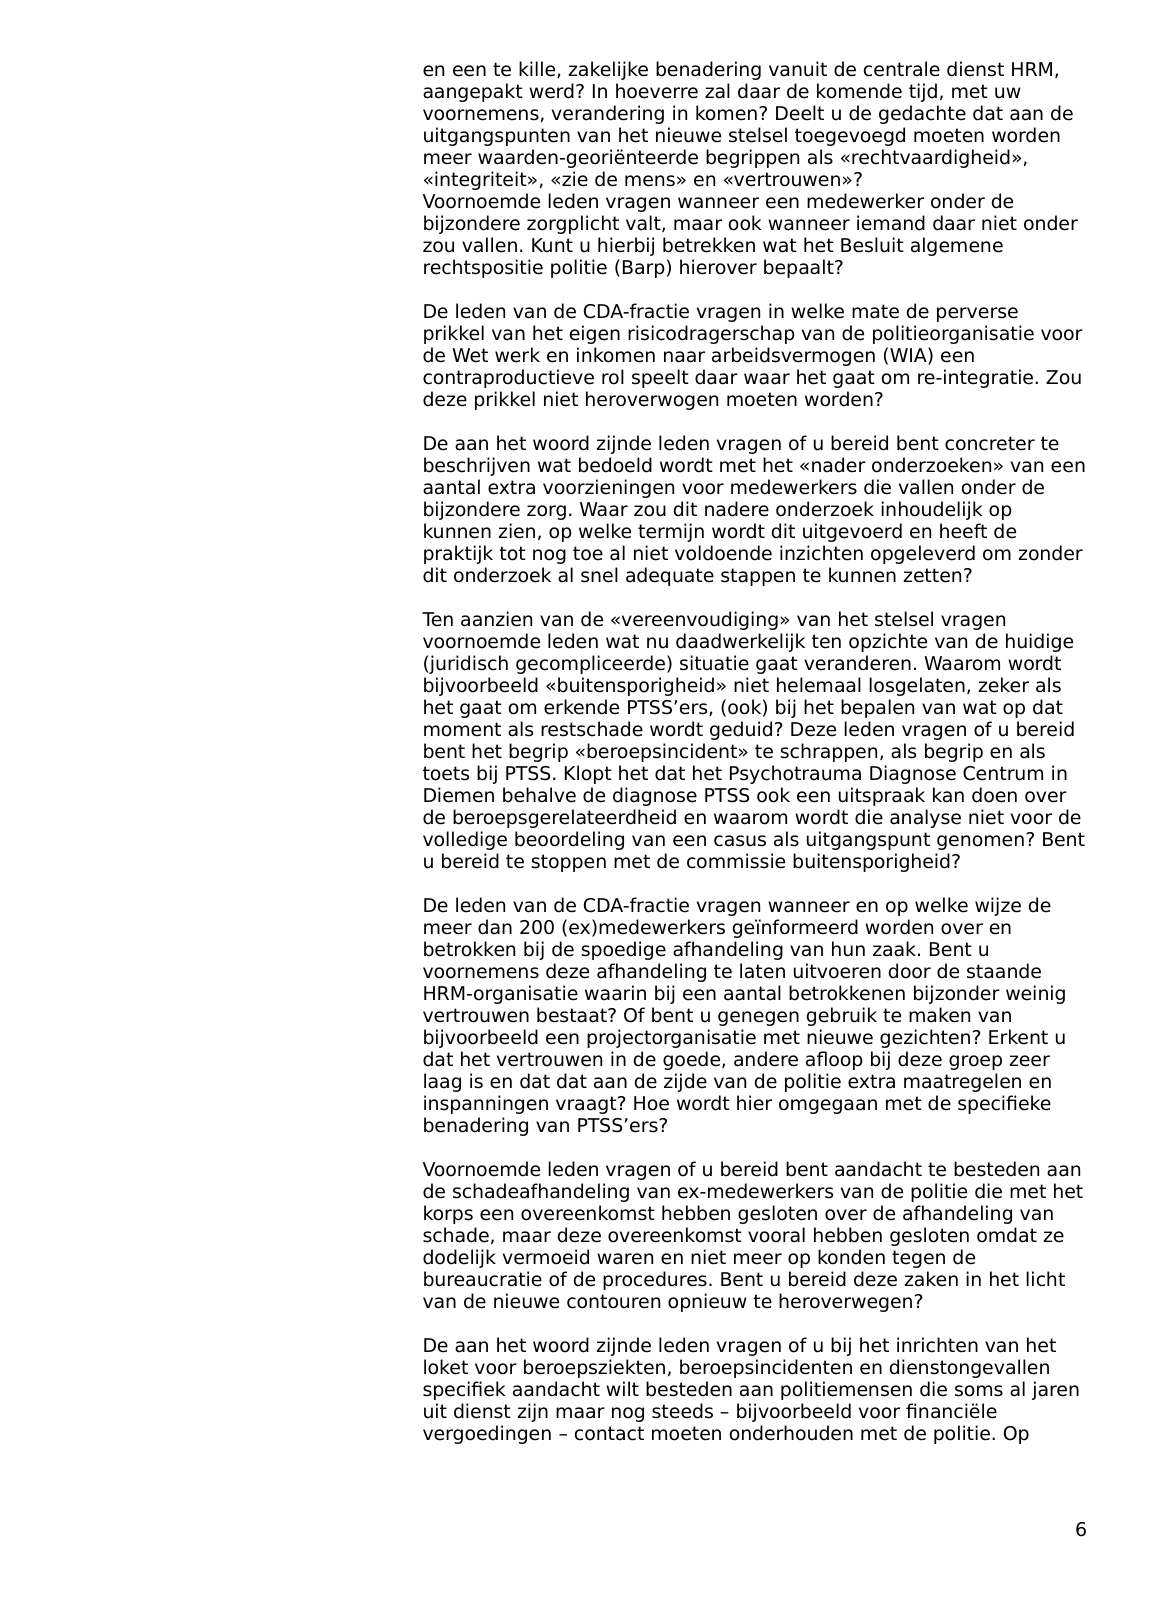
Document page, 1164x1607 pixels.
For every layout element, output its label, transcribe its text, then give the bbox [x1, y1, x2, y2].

text Ten aanzien van de «vereenvoudiging» van het stelsel vragen voornoemde leden wat nu daadwerkelijk ten opzichte van de huidige (juridisch gecompliceerde) situatie gaat veranderen. Waarom wordt bijvoorbeeld «buitensporigheid» niet helemaal losgelaten, zeker als het gaat om erkende PTSS’ers, (ook) bij het bepalen van wat op dat moment als restschade wordt geduid? Deze leden vragen of u bereid bent het begrip «beroepsincident» te schrappen, als begrip en als toets bij PTSS. Klopt het dat het Psychotrauma Diagnose Centrum in Diemen behalve de diagnose PTSS ook een uitspraak kan doen over de beroepsgerelateerdheid en waarom wordt die analyse niet voor de volledige beoordeling van een casus als uitgangspunt genomen? Bent u bereid te stoppen met de commissie buitensporigheid? [422, 609, 1087, 873]
text en een te kille, zakelijke benadering vanuit de centrale dienst HRM, aangepakt werd? In hoeverre zal daar de komende tijd, met uw voornemens, verandering in komen? Deelt u de gedachte dat aan de uitgangspunten van het nieuwe stelsel toegevoegd moeten worden meer waarden-georiënteerde begrippen als «rechtvaardigheid», «integriteit», «zie de mens» en «vertrouwen»? [422, 59, 1087, 191]
text Voornoemde leden vragen of u bereid bent aandacht te besteden aan de schadeafhandeling van ex-medewerkers van de politie die met het korps een overeenkomst hebben gesloten over de afhandeling van schade, maar deze overeenkomst vooral hebben gesloten omdat ze dodelijk vermoeid waren en niet meer op konden tegen de bureaucratie of de procedures. Bent u bereid deze zaken in het licht van de nieuwe contouren opnieuw te heroverwegen? [422, 1159, 1087, 1313]
text De leden van de CDA-fractie vragen wanneer en op welke wijze de meer dan 200 (ex)medewerkers geïnformeerd worden over en betrokken bij de spoedige afhandeling van hun zaak. Bent u voornemens deze afhandeling te laten uitvoeren door de staande HRM-organisatie waarin bij een aantal betrokkenen bijzonder weinig vertrouwen bestaat? Of bent u genegen gebruik te maken van bijvoorbeeld een projectorganisatie met nieuwe gezichten? Erkent u dat het vertrouwen in de goede, andere afloop bij deze groep zeer laag is en dat dat aan de zijde van de politie extra maatregelen en inspanningen vraagt? Hoe wordt hier omgegaan met de specifieke benadering van PTSS’ers? [422, 895, 1087, 1137]
text De aan het woord zijnde leden vragen of u bij het inrichten van het loket voor beroepsziekten, beroepsincidenten en dienstongevallen specifiek aandacht wilt besteden aan politiemensen die soms al jaren uit dienst zijn maar nog steeds – bijvoorbeeld voor financiële vergoedingen – contact moeten onderhouden met de politie. Op [422, 1335, 1087, 1445]
text Voornoemde leden vragen wanneer een medewerker onder de bijzondere zorgplicht valt, maar ook wanneer iemand daar niet onder zou vallen. Kunt u hierbij betrekken wat het Besluit algemene rechtspositie politie (Barp) hierover bepaalt? [422, 191, 1087, 279]
text De leden van de CDA-fractie vragen in welke mate de perverse prikkel van het eigen risicodragerschap van de politieorganisatie voor de Wet werk en inkomen naar arbeidsvermogen (WIA) een contraproductieve rol speelt daar waar het gaat om re-integratie. Zou deze prikkel niet heroverwogen moeten worden? [422, 301, 1087, 411]
text De aan het woord zijnde leden vragen of u bereid bent concreter te beschrijven wat bedoeld wordt met het «nader onderzoeken» van een aantal extra voorzieningen voor medewerkers die vallen onder de bijzondere zorg. Waar zou dit nadere onderzoek inhoudelijk op kunnen zien, op welke termijn wordt dit uitgevoerd en heeft de praktijk tot nog toe al niet voldoende inzichten opgeleverd om zonder dit onderzoek al snel adequate stappen te kunnen zetten? [422, 433, 1087, 587]
